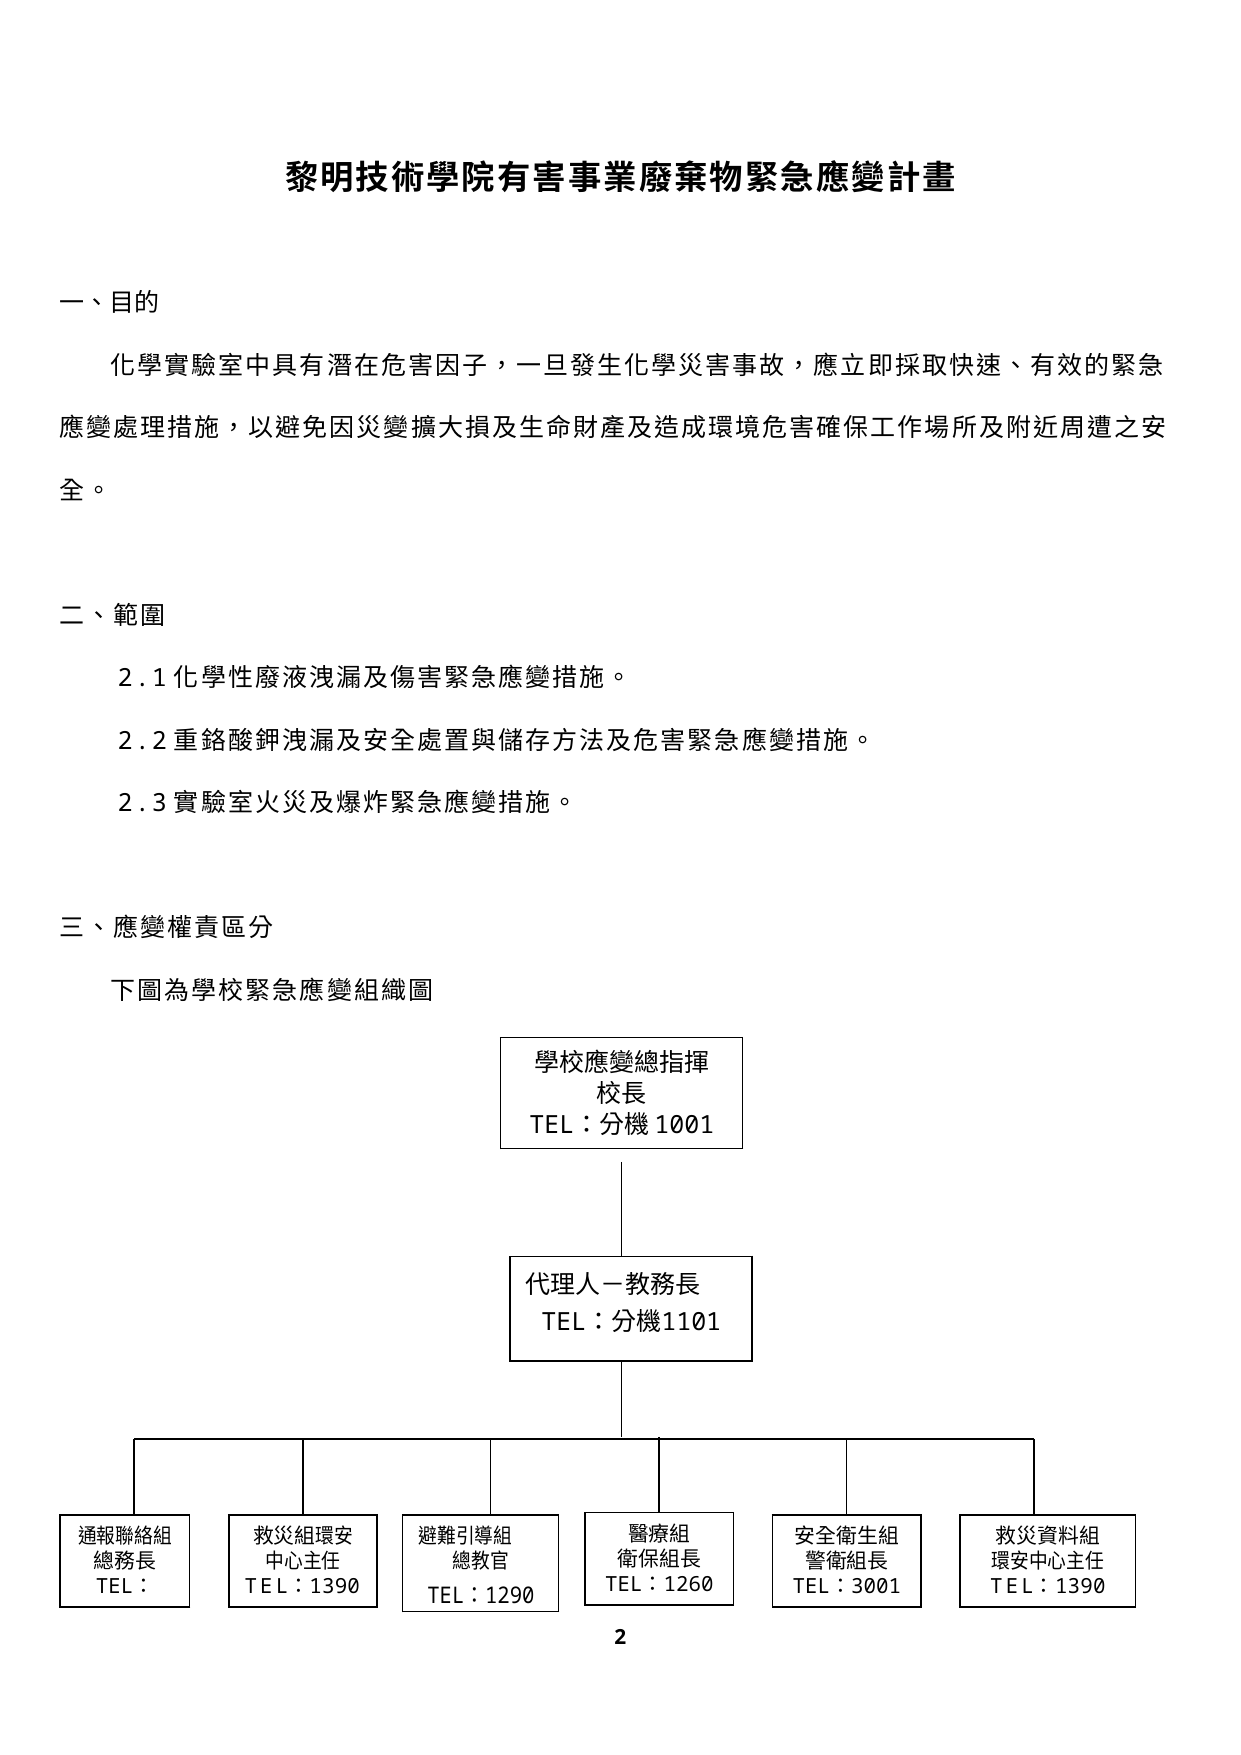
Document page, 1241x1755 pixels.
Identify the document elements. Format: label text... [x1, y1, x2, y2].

text 二、範圍 [59, 574, 1181, 637]
text 學校應變總指揮 [516, 1046, 727, 1077]
text 化學實驗室中具有潛在危害因子，一旦發生化學災害事故，應立即採取快速、有效的緊急應變處理措施，以避免因災變擴大損及生命財產及造成環境危害確保工作場所及附近周遭之安全。 [59, 324, 1181, 512]
text 環安中心主任 [976, 1548, 1119, 1573]
text 2.1化學性廢液洩漏及傷害緊急應變措施。 [59, 637, 1181, 699]
text 一、目的 [59, 262, 1181, 324]
text 校長 [516, 1077, 727, 1108]
text TEL：1390 [976, 1573, 1119, 1598]
text 避難引導組 [418, 1523, 543, 1548]
text 警衛組長 [788, 1548, 905, 1573]
text TEL：1390 [244, 1573, 361, 1598]
text 衛保組長 [601, 1546, 717, 1571]
text 安全衛生組 [788, 1523, 905, 1548]
text 醫療組 [601, 1521, 717, 1546]
text 2.2重鉻酸鉀洩漏及安全處置與儲存方法及危害緊急應變措施。 [59, 699, 1181, 762]
text 總務長 [76, 1548, 174, 1573]
text 救災資料組 [976, 1523, 1119, 1548]
text 黎明技術學院有害事業廢棄物緊急應變計畫 [59, 151, 1181, 199]
text TEL：1290 [418, 1573, 543, 1603]
text 通報聯絡組 [76, 1523, 174, 1548]
text 代理人－教務長 [526, 1265, 736, 1301]
text 2.3實驗室火災及爆炸緊急應變措施。 [59, 762, 1181, 824]
text TEL：1301 [76, 1573, 174, 1599]
text 總教官 [418, 1548, 543, 1573]
text TEL：分機1001 [516, 1108, 727, 1140]
text 救災組環安中心主任 [244, 1523, 361, 1573]
text 三、應變權責區分 [59, 887, 1181, 949]
text TEL：1260 [601, 1571, 717, 1596]
text TEL：分機1101 [526, 1301, 736, 1337]
text TEL：3001 [788, 1573, 905, 1598]
text 下圖為學校緊急應變組織圖 [59, 949, 1181, 1012]
